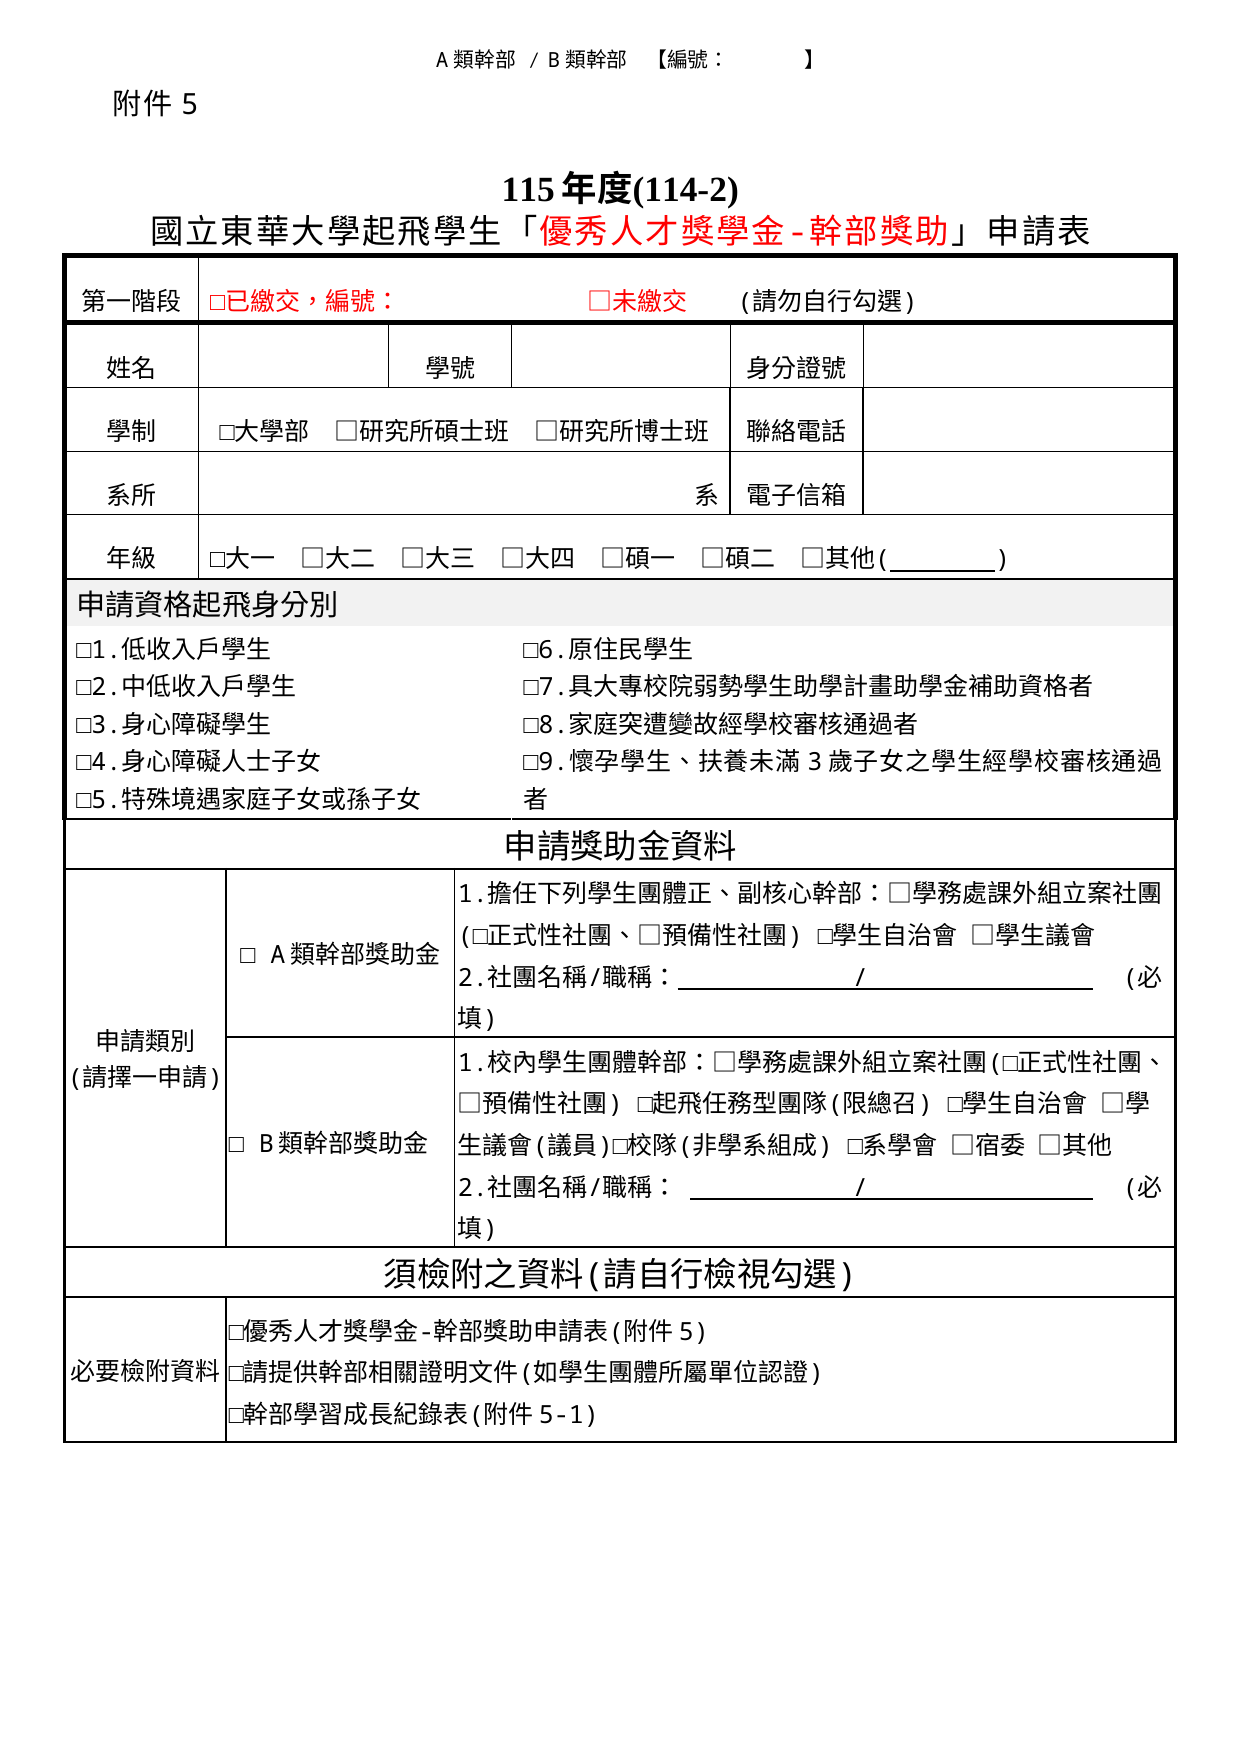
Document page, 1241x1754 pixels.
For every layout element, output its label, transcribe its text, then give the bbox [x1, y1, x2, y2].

text 附件5 [112, 81, 1128, 123]
table_cell 申請資格起飛身分別 [67, 580, 1173, 626]
table_cell □大一 □大二 □大三 □大四 □碩一 □碩二 □其他( ) [199, 515, 1173, 578]
table_cell 1.擔任下列學生團體正、副核心幹部：□學務處課外組立案社團(□正式性社團、□預備性社團) □學生自治會 □學生議會 2.社團名稱/職稱： / ) (必填) [455, 870, 1174, 1036]
table_cell 必要檢附資料 [66, 1298, 225, 1441]
table_cell 系 [199, 452, 729, 514]
table_cell □6.原住民學生 □7.具大專校院弱勢學生助學計畫助學金補助資格者 □8.家庭突遭變故經學校審核通過者 □9.懷孕學生、扶養未滿3歲子女之學生經學校審核通過者 [512, 627, 1173, 817]
table_cell 聯絡電話 [731, 388, 862, 451]
table_cell 1.校內學生團體幹部：□學務處課外組立案社團(□正式性社團、□預備性社團) □起飛任務型團隊(限總召) □學生自治會 □學生議會(議員)□校隊(非學系組成) □系學會 □宿委 □其他 2.社團名稱/職稱： / ) (必填) [455, 1038, 1174, 1246]
table_cell □ A類幹部獎助金 [227, 870, 454, 1036]
table_cell [199, 325, 388, 387]
table_cell 年級 [67, 515, 198, 578]
table_cell □ B類幹部獎助金 [227, 1038, 454, 1246]
table_cell □大學部 □研究所碩士班 □研究所博士班 [199, 388, 729, 451]
table_cell 學號 [389, 325, 511, 387]
text 115年度(114-2) [112, 144, 1128, 207]
table_cell [512, 325, 730, 387]
table_header 第一階段 [67, 258, 198, 320]
table_header □已繳交，編號： □未繳交 請(請勿自行勾選) 勿自行勾選) [199, 258, 1173, 320]
table_cell [864, 452, 1173, 514]
table_cell 電子信箱 [731, 452, 862, 514]
table_cell [864, 325, 1173, 387]
table_cell 系所 [67, 452, 198, 514]
table_cell 身分證號 [731, 325, 863, 387]
text 國立東華大學起飛學生「優秀人才獎學金-幹部獎助」申請表 [112, 207, 1128, 253]
table_cell [864, 388, 1173, 451]
table_cell □1.低收入戶學生 □2.中低收入戶學生 □3.身心障礙學生 □4.身心障礙人士子女 □5.特殊境遇家庭子女或孫子女 [67, 627, 511, 817]
table_cell □優秀人才獎學金-幹部獎助申請表(附件5) □請提供幹部相關證明文件(如學生團體所屬單位認證) □幹部學習成長紀錄表(附件5-1) [227, 1298, 1174, 1441]
table_cell 須檢附之資料(請自行檢視勾選) [66, 1248, 1174, 1296]
table_cell 姓名 [67, 325, 198, 387]
table_cell 申請類別 (請擇一申請) [66, 870, 225, 1246]
table_cell 申請獎助金資料 [66, 820, 1174, 868]
table_cell 學制 [67, 388, 198, 451]
